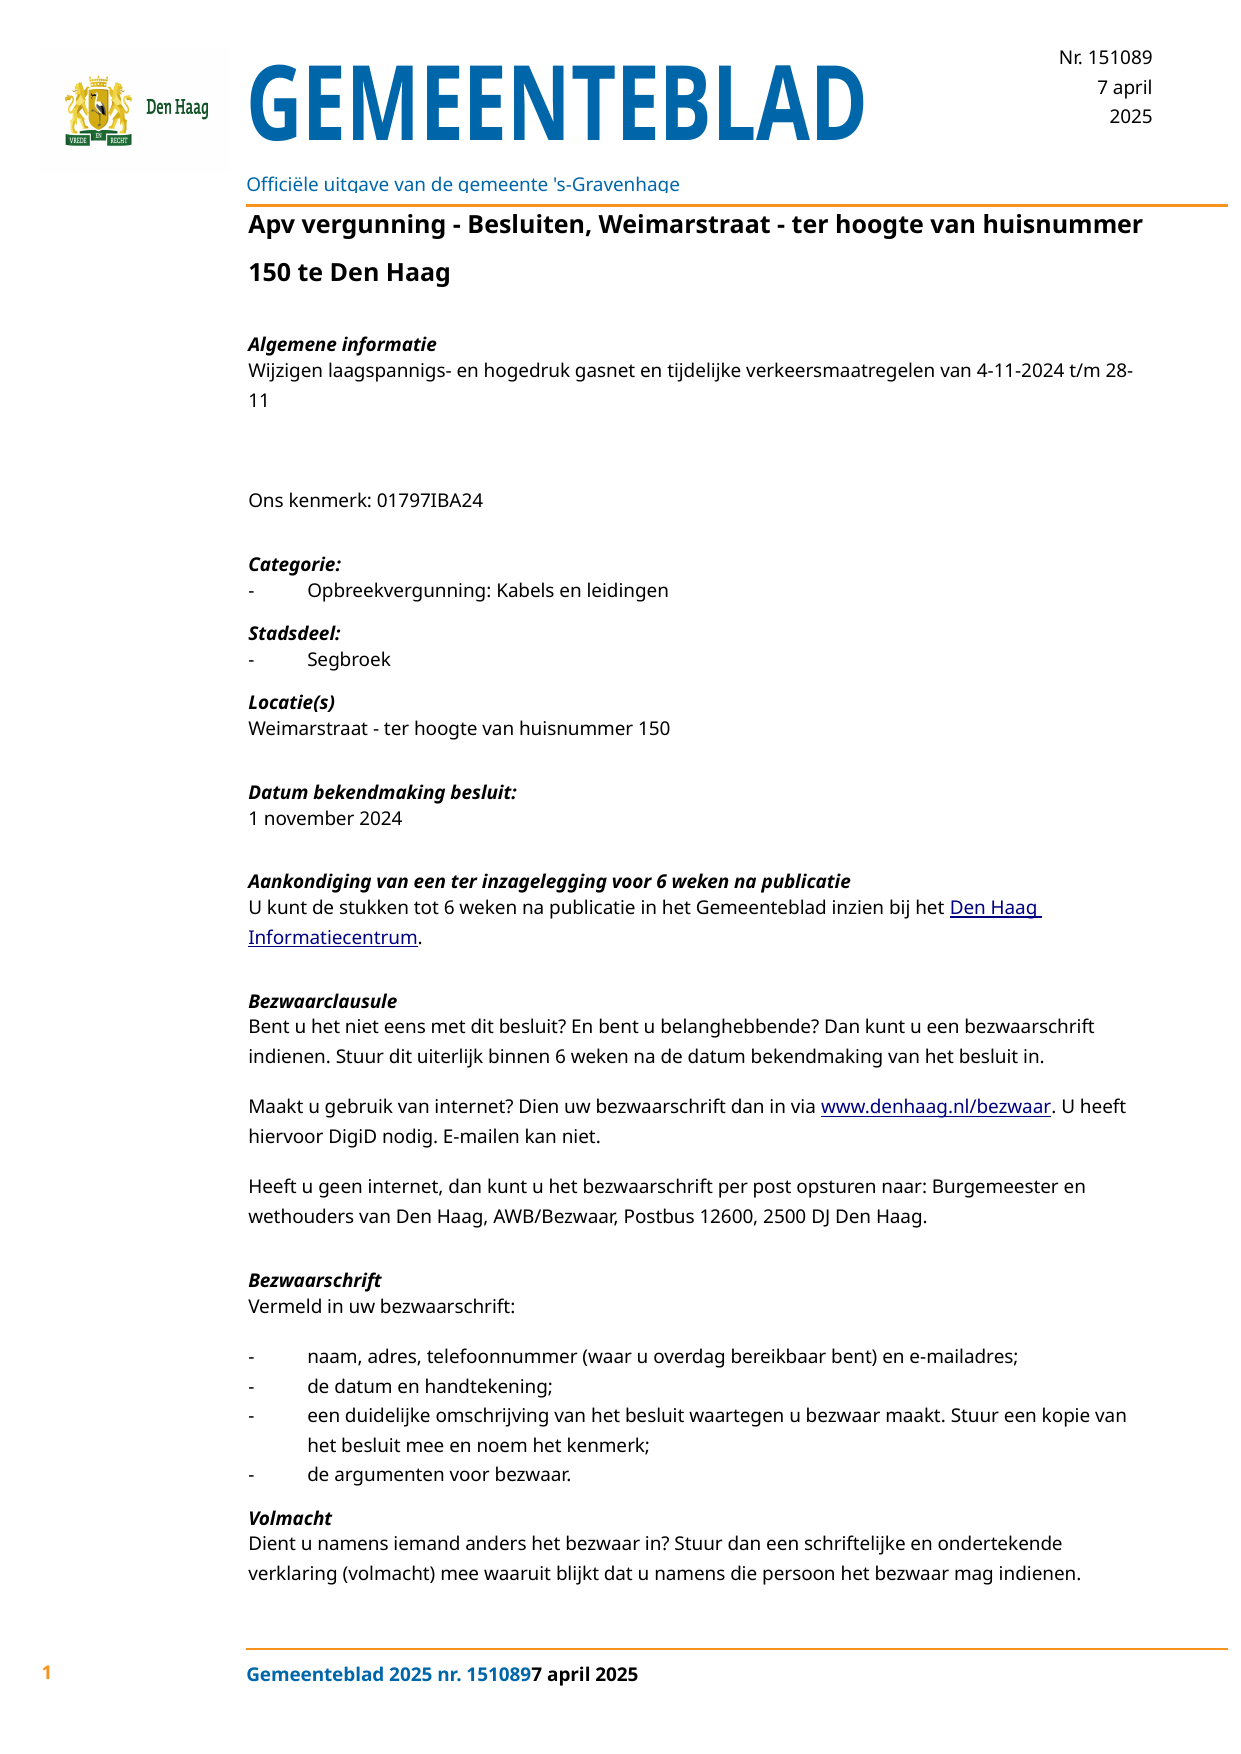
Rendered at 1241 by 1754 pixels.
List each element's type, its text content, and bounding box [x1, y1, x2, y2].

text Bent u het niet eens met dit besluit? En bent u belanghebbende? Dan kunt u een bezwaarschrift indienen. Stuur dit uiterlijk binnen 6 weken na de datum bekendmaking van het besluit in. [248, 1014, 1152, 1069]
text Heeft u geen internet, dan kunt u het bezwaarschrift per post opsturen naar: Burgemeester en wethouders van Den Haag, AWB/Bezwaar, Postbus 12600, 2500 DJ Den Haag. [248, 1174, 1152, 1229]
text Volmacht [248, 1505, 1152, 1531]
text U kunt de stukken tot 6 weken na publicatie in het Gemeenteblad inzien bij het Den Haag Informatiecentrum. [248, 894, 1152, 950]
text Maakt u gebruik van internet? Dien uw bezwaarschrift dan in via www.denhaag.nl/bezwaar. U heeft hiervoor DigiD nodig. E-mailen kan niet. [248, 1094, 1152, 1149]
list naam, adres, telefoonnummer (waar u overdag bereikbaar bent) en e-mailadres; [248, 1343, 1152, 1369]
text Apv vergunning - Besluiten, Weimarstraat - ter hoogte van huisnummer 150 te Den Haag [248, 207, 1152, 288]
text 1 november 2024 [248, 805, 1152, 830]
list Opbreekvergunning: Kabels en leidingen [248, 577, 1152, 603]
list de argumenten voor bezwaar. [248, 1462, 1152, 1487]
text Aankondiging van een ter inzagelegging voor 6 weken na publicatie [248, 869, 1152, 894]
text Vermeld in uw bezwaarschrift: [248, 1293, 1152, 1319]
list Segbroek [248, 646, 1152, 672]
text Bezwaarclausule [248, 988, 1152, 1014]
text Wijzigen laagspannigs- en hogedruk gasnet en tijdelijke verkeersmaatregelen van 4-11-2024 t/m 28-11 [248, 357, 1152, 412]
text Weimarstraat - ter hoogte van huisnummer 150 [248, 715, 1152, 741]
text Dient u namens iemand anders het bezwaar in? Stuur dan een schriftelijke en ondertekende verklaring (volmacht) mee waaruit blijkt dat u namens die persoon het bezwaar mag indienen. [248, 1531, 1152, 1586]
text Bezwaarschrift [248, 1267, 1152, 1293]
list de datum en handtekening; [248, 1373, 1152, 1399]
text Stadsdeel: [248, 620, 1152, 646]
text Locatie(s) [248, 689, 1152, 715]
text Ons kenmerk: 01797IBA24 [248, 488, 1152, 513]
text Algemene informatie [248, 331, 1152, 357]
picture [41, 47, 231, 172]
text Datum bekendmaking besluit: [248, 779, 1152, 805]
list een duidelijke omschrijving van het besluit waartegen u bezwaar maakt. Stuur een kopie van het besluit mee en noem het kenmerk; [248, 1402, 1152, 1458]
text Categorie: [248, 552, 1152, 577]
